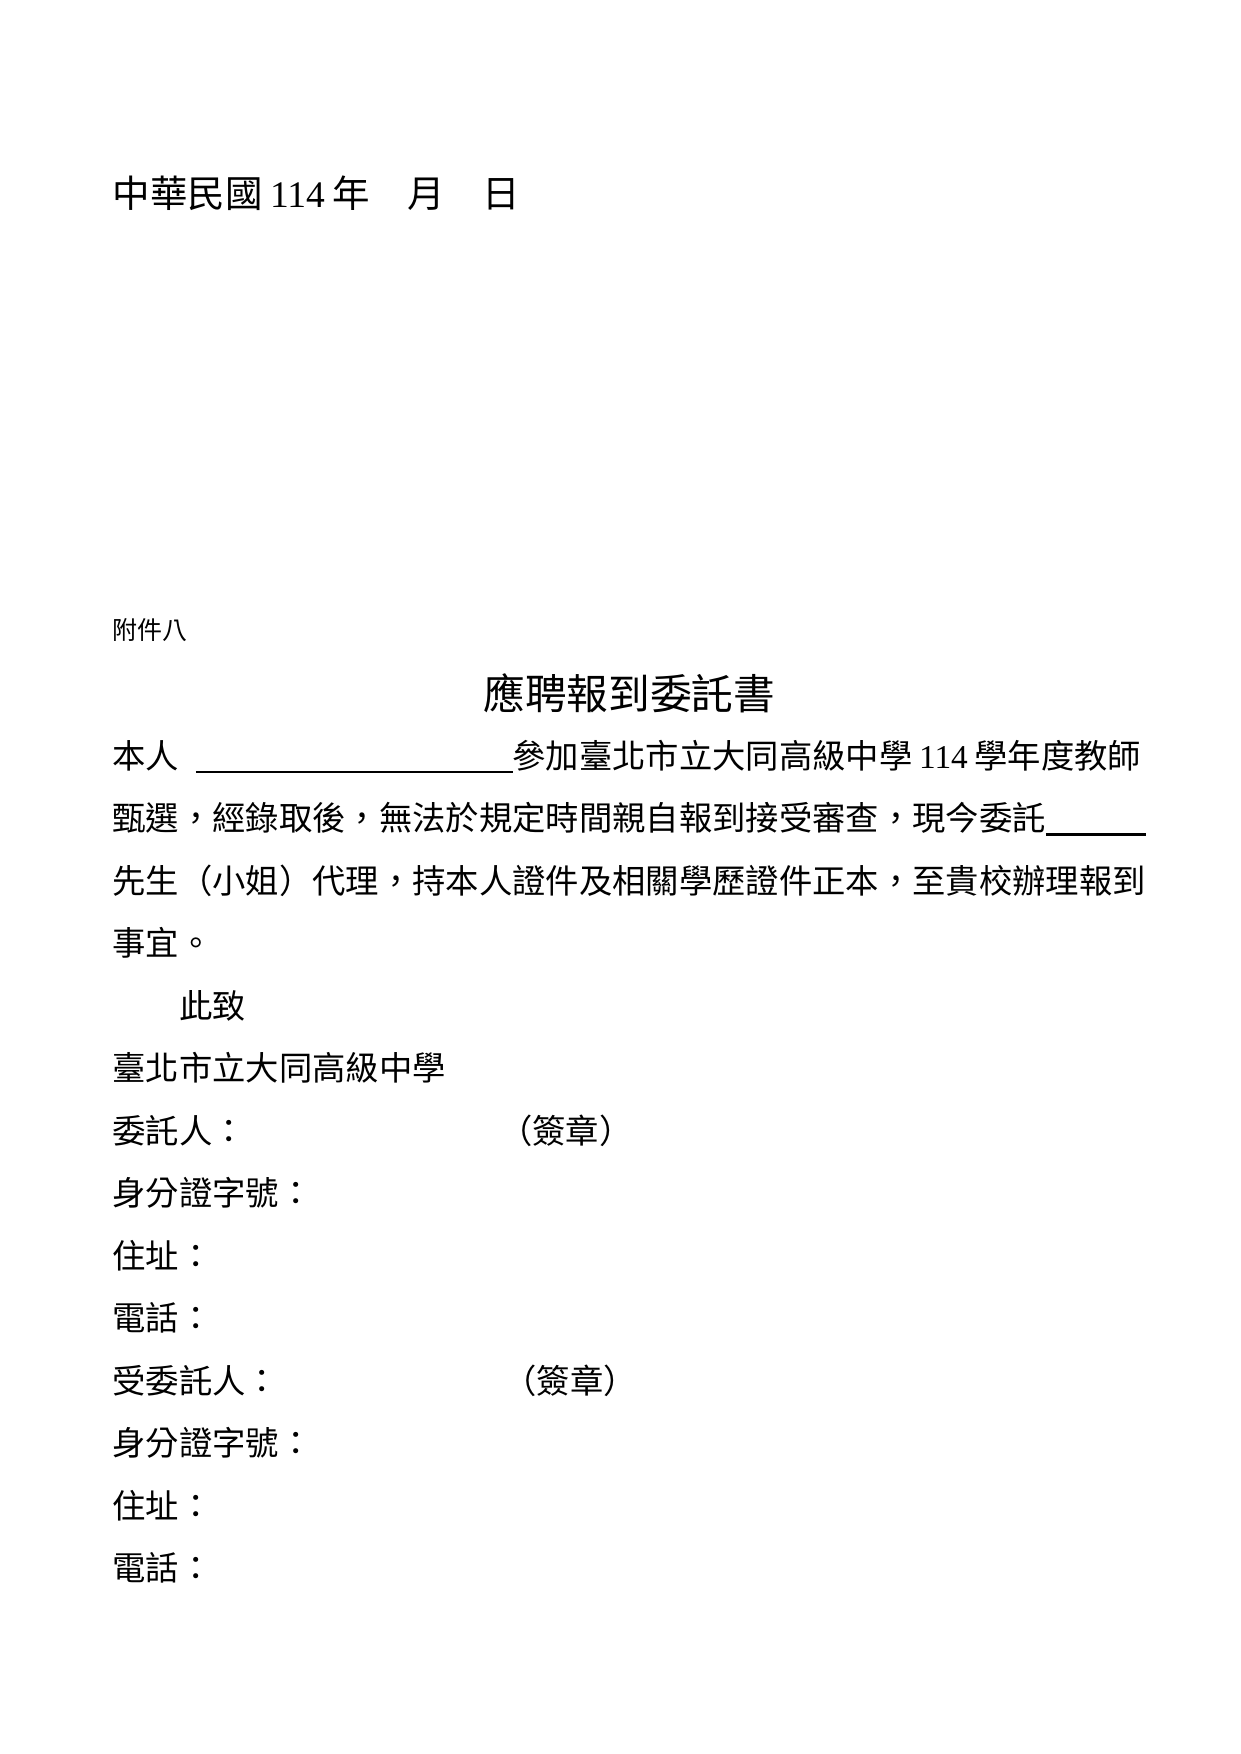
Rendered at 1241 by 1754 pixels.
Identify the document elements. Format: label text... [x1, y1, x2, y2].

text 住址： [112, 1462, 1146, 1525]
text 臺北市立大同高級中學 [112, 1025, 1146, 1087]
text 委託人： （簽章） [112, 1087, 1146, 1150]
text 附件八 [112, 587, 1146, 650]
text 電話： [112, 1525, 1146, 1587]
text 本人 參加臺北市立大同高級中學114學年度教師甄選，經錄取後，無法於規定時間親自報到接受審查，現今委託 先生（小姐）代理，持本人證件及相關學歷證件正本，至貴校辦理報到事宜。 [112, 712, 1146, 962]
text 中華民國114年 月 日 [112, 150, 1146, 212]
text 住址： [112, 1212, 1146, 1275]
text 身分證字號： [112, 1400, 1146, 1462]
text 受委託人： （簽章） [112, 1337, 1146, 1400]
text 電話： [112, 1275, 1146, 1337]
text 應聘報到委託書 [112, 650, 1146, 712]
text 此致 [112, 962, 1146, 1025]
text 身分證字號： [112, 1150, 1146, 1212]
